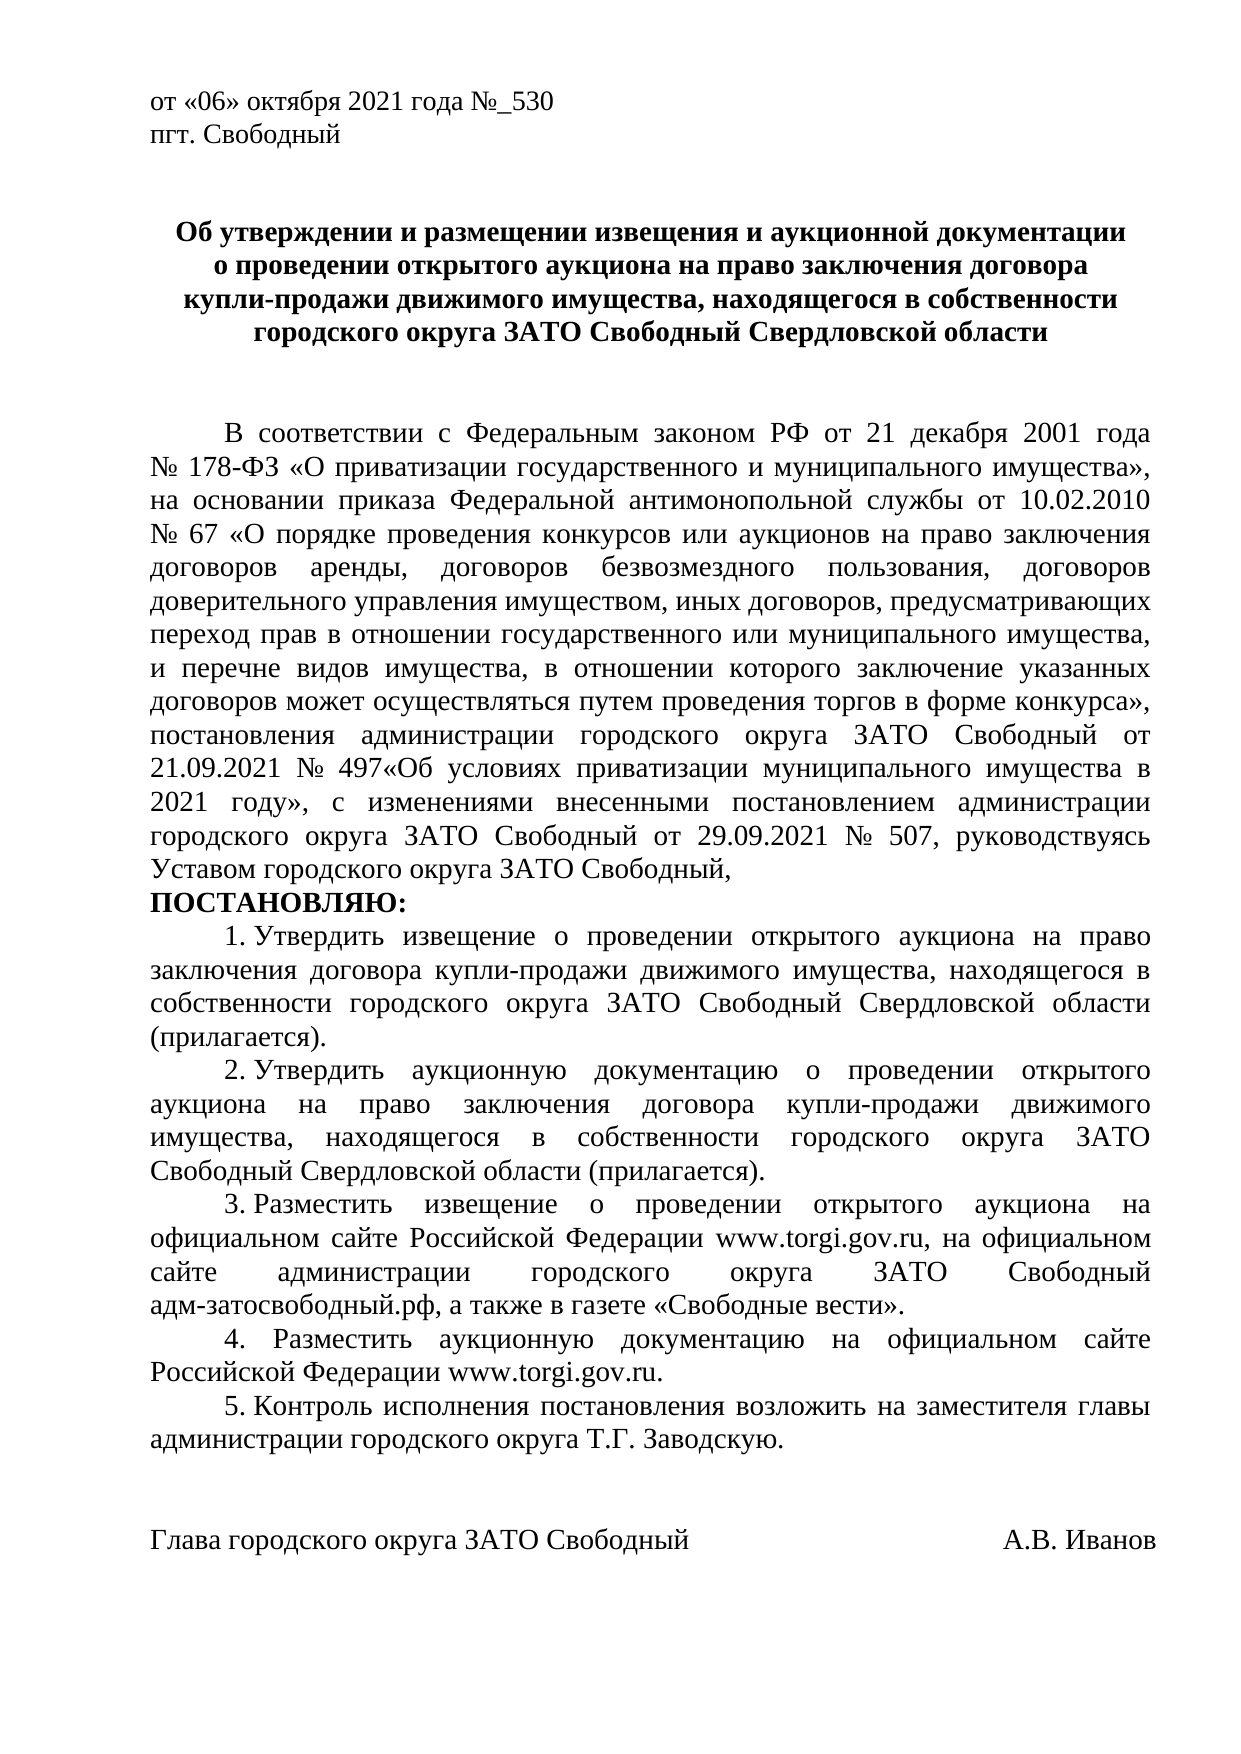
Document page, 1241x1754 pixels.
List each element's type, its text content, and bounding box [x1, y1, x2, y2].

text ПОСТАНОВЛЯЮ: [150, 885, 1152, 918]
text 4. Разместить аукционную документацию на официальном сайте Российской Федерации www.torgi.gov.ru. [150, 1321, 1152, 1388]
text от «06» октября 2021 года №_530 [150, 84, 1152, 117]
text 5. Контроль исполнения постановления возложить на заместителя главы администрации городского округа Т.Г. Заводскую. [150, 1388, 1152, 1455]
subtitle Об утверждении и размещении извещения и аукционной документации о проведении открытого аукциона на право заключения договора купли-продажи движимого имущества, находящегося в собственности городского округа ЗАТО Свободный Свердловской области [150, 214, 1152, 348]
text В соответствии с Федеральным законом РФ от 21 декабря 2001 года № 178-ФЗ «О приватизации государственного и муниципального имущества», на основании приказа Федеральной антимонопольной службы от 10.02.2010 № 67 «О порядке проведения конкурсов или аукционов на право заключения договоров аренды, договоров безвозмездного пользования, договоров доверительного управления имуществом, иных договоров, предусматривающих переход прав в отношении государственного или муниципального имущества, и перечне видов имущества, в отношении которого заключение указанных договоров может осуществляться путем проведения торгов в форме конкурса», постановления администрации городского округа ЗАТО Свободный от 21.09.2021 № 497«Об условиях приватизации муниципального имущества в 2021 году», с изменениями внесенными постановлением администрации городского округа ЗАТО Свободный от 29.09.2021 № 507, руководствуясь Уставом городского округа ЗАТО Свободный, [150, 415, 1152, 885]
text пгт. Свободный [150, 117, 1152, 149]
text Глава городского округа ЗАТО Свободный А.В. Иванов [150, 1522, 1162, 1556]
text 3. Разместить извещение о проведении открытого аукциона на официальном сайте Российской Федерации www.torgi.gov.ru, на официальном сайте администрации городского округа ЗАТО Свободный адм-затосвободный.рф, а также в газете «Свободные вести». [150, 1187, 1152, 1321]
text 1. Утвердить извещение о проведении открытого аукциона на право заключения договора купли-продажи движимого имущества, находящегося в собственности городского округа ЗАТО Свободный Свердловской области (прилагается). [150, 918, 1152, 1052]
text 2. Утвердить аукционную документацию о проведении открытого аукциона на право заключения договора купли-продажи движимого имущества, находящегося в собственности городского округа ЗАТО Свободный Свердловской области (прилагается). [150, 1052, 1152, 1187]
